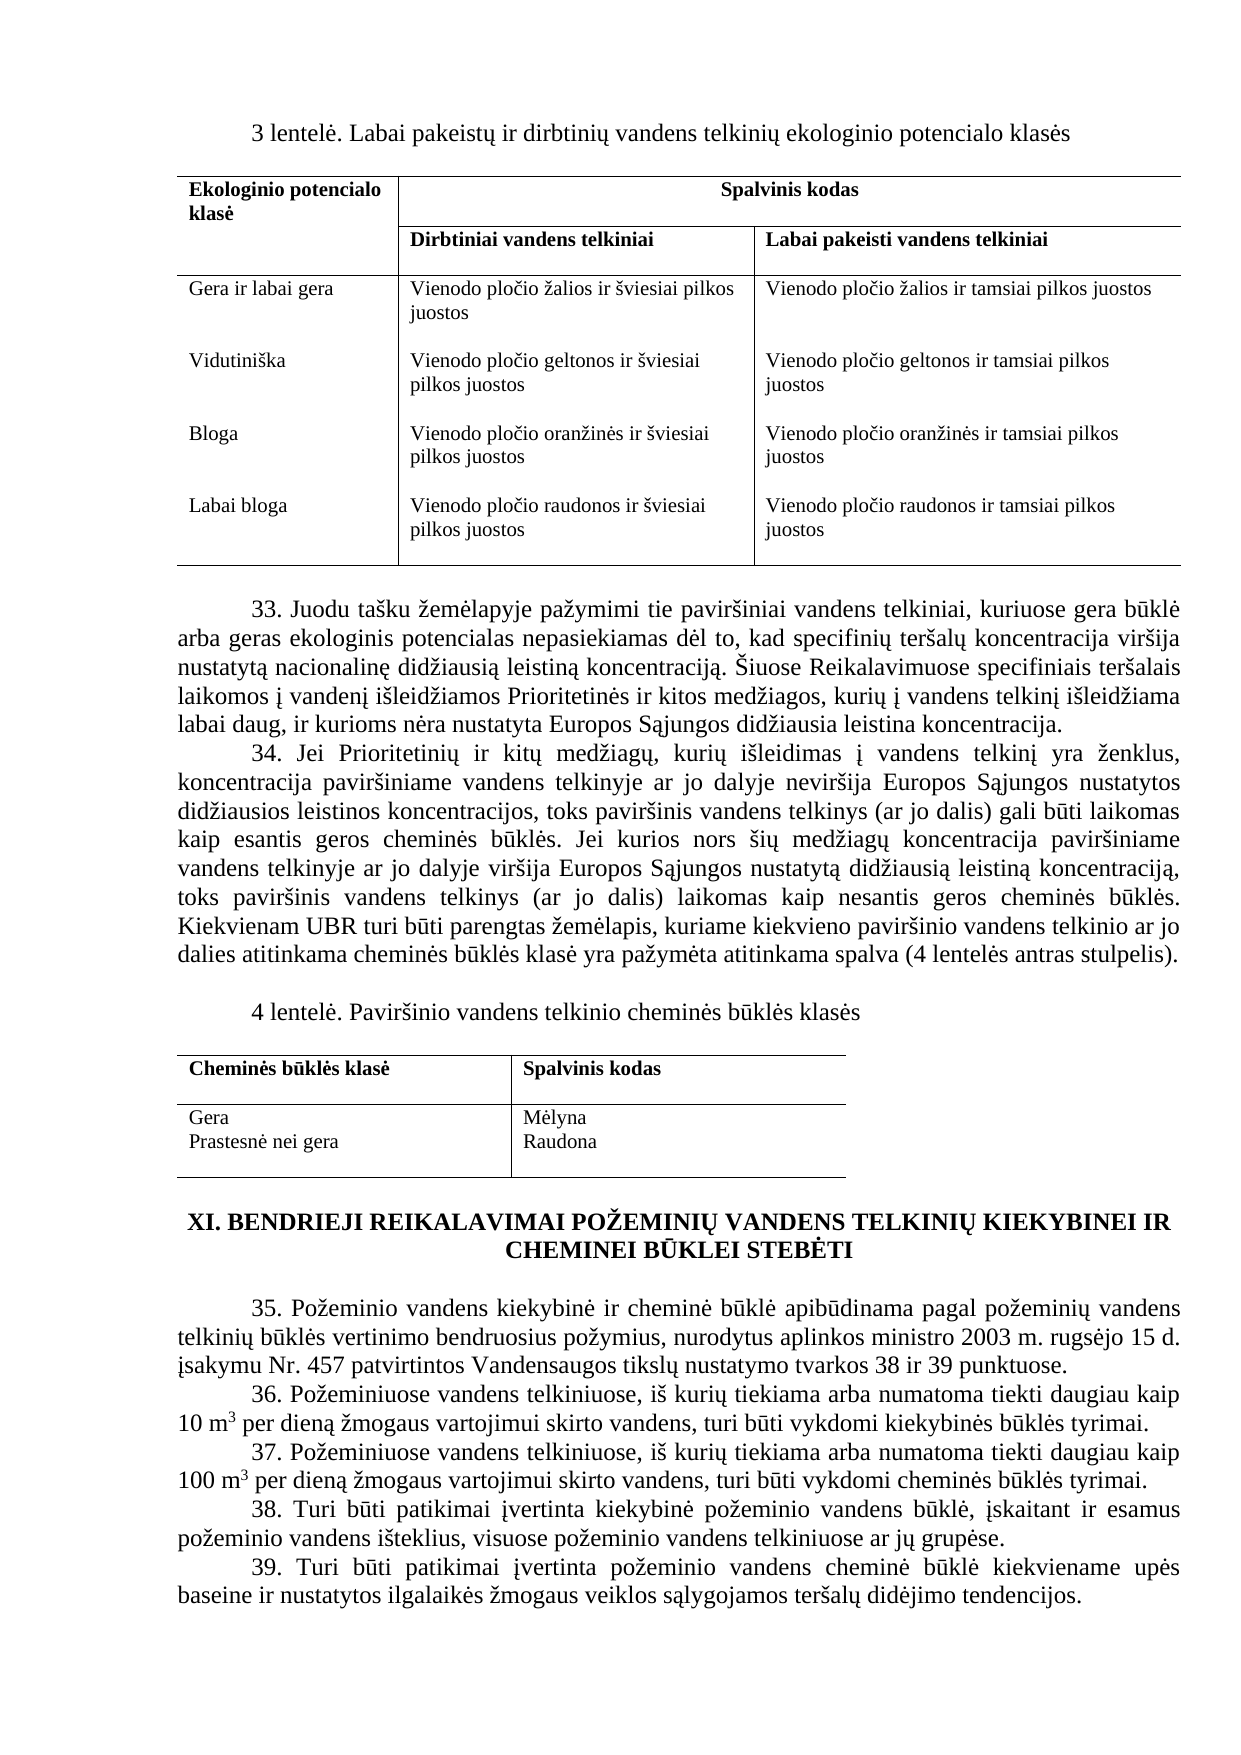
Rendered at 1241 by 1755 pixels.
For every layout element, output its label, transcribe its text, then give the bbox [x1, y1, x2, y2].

table_cell [399, 396, 754, 420]
table_cell [399, 324, 754, 348]
table_cell [399, 201, 1181, 226]
table_cell [755, 469, 1181, 493]
table_cell [755, 251, 1181, 275]
table_cell [177, 324, 398, 348]
table_header Ekologinio potencialo klasė [177, 177, 398, 251]
table_cell [177, 541, 398, 565]
table_cell Vienodo pločio raudonos ir šviesiai pilkos juostos [399, 493, 754, 541]
table_header [846, 1055, 1181, 1080]
text 35. Požeminio vandens kiekybinė ir cheminė būklė apibūdinama pagal požeminių vandens telkinių būklės vertinimo bendruosius požymius, nurodytus aplinkos ministro 2003 m. rugsėjo 15 d. įsakymu Nr. 457 patvirtintos Vandensaugos tikslų nustatymo tvarkos 38 ir 39 punktuose. [177, 1293, 1181, 1379]
text 34. Jei Prioritetinių ir kitų medžiagų, kurių išleidimas į vandens telkinį yra ženklus, koncentracija paviršiniame vandens telkinyje ar jo dalyje neviršija Europos Sąjungos nustatytos didžiausios leistinos koncentracijos, toks paviršinis vandens telkinys (ar jo dalis) gali būti laikomas kaip esantis geros cheminės būklės. Jei kurios nors šių medžiagų koncentracija paviršiniame vandens telkinyje ar jo dalyje viršija Europos Sąjungos nustatytą didžiausią leistiną koncentraciją, toks paviršinis vandens telkinys (ar jo dalis) laikomas kaip nesantis geros cheminės būklės. Kiekvienam UBR turi būti parengtas žemėlapis, kuriame kiekvieno paviršinio vandens telkinio ar jo dalies atitinkama cheminės būklės klasė yra pažymėta atitinkama spalva (4 lentelės antras stulpelis). [177, 738, 1181, 968]
table_cell [512, 1153, 846, 1177]
text XI. BENDRIEJI REIKALAVIMAI POŽEMINIŲ VANDENS TELKINIŲ KIEKYBINEI IR CHEMINEI BŪKLEI STEBĖTI [177, 1207, 1181, 1264]
table_cell [755, 396, 1181, 420]
table_cell [846, 1104, 1181, 1129]
table_cell [177, 1153, 511, 1177]
table_header Spalvinis kodas [399, 177, 1181, 201]
table_cell Raudona [512, 1129, 846, 1153]
table_cell Labai bloga [177, 493, 398, 541]
table_cell [399, 251, 754, 275]
table_cell [399, 541, 754, 565]
table_cell Gera [177, 1105, 511, 1129]
text 39. Turi būti patikimai įvertinta požeminio vandens cheminė būklė kiekviename upės baseine ir nustatytos ilgalaikės žmogaus veiklos sąlygojamos teršalų didėjimo tendencijos. [177, 1552, 1181, 1609]
table_cell Labai pakeisti vandens telkiniai [755, 227, 1181, 251]
text 37. Požeminiuose vandens telkiniuose, iš kurių tiekiama arba numatoma tiekti daugiau kaip 100 m3 per dieną žmogaus vartojimui skirto vandens, turi būti vykdomi cheminės būklės tyrimai. [177, 1437, 1181, 1494]
table_cell [846, 1080, 1181, 1104]
table_cell Vienodo pločio žalios ir tamsiai pilkos juostos [755, 276, 1181, 324]
table_cell Mėlyna [512, 1105, 846, 1129]
text 3 lentelė. Labai pakeistų ir dirbtinių vandens telkinių ekologinio potencialo klasės [177, 118, 1181, 147]
table_cell Bloga [177, 420, 398, 468]
table_cell [846, 1129, 1181, 1153]
table_header Cheminės būklės klasė [177, 1056, 511, 1080]
table_cell Vienodo pločio raudonos ir tamsiai pilkos juostos [755, 493, 1181, 541]
table_cell [755, 324, 1181, 348]
table_cell [177, 396, 398, 420]
table_cell [177, 1080, 511, 1104]
table_cell Prastesnė nei gera [177, 1129, 511, 1153]
table_header Spalvinis kodas [512, 1056, 846, 1080]
table_cell Vienodo pločio žalios ir šviesiai pilkos juostos [399, 276, 754, 324]
text 38. Turi būti patikimai įvertinta kiekybinė požeminio vandens būklė, įskaitant ir esamus požeminio vandens išteklius, visuose požeminio vandens telkiniuose ar jų grupėse. [177, 1494, 1181, 1552]
text 36. Požeminiuose vandens telkiniuose, iš kurių tiekiama arba numatoma tiekti daugiau kaip 10 m3 per dieną žmogaus vartojimui skirto vandens, turi būti vykdomi kiekybinės būklės tyrimai. [177, 1379, 1181, 1437]
table_cell Dirbtiniai vandens telkiniai [399, 227, 754, 251]
text 4 lentelė. Paviršinio vandens telkinio cheminės būklės klasės [177, 997, 1181, 1026]
table_cell Vienodo pločio oranžinės ir tamsiai pilkos juostos [755, 420, 1181, 468]
table_cell Vidutiniška [177, 348, 398, 396]
table_cell [399, 469, 754, 493]
table_cell Vienodo pločio geltonos ir tamsiai pilkos juostos [755, 348, 1181, 396]
table_cell Vienodo pločio geltonos ir šviesiai pilkos juostos [399, 348, 754, 396]
table_cell [512, 1080, 846, 1104]
table_cell Vienodo pločio oranžinės ir šviesiai pilkos juostos [399, 420, 754, 468]
table_cell [177, 251, 398, 275]
table_cell Gera ir labai gera [177, 276, 398, 324]
text 33. Juodu tašku žemėlapyje pažymimi tie paviršiniai vandens telkiniai, kuriuose gera būklė arba geras ekologinis potencialas nepasiekiamas dėl to, kad specifinių teršalų koncentracija viršija nustatytą nacionalinę didžiausią leistiną koncentraciją. Šiuose Reikalavimuose specifiniais teršalais laikomos į vandenį išleidžiamos Prioritetinės ir kitos medžiagos, kurių į vandens telkinį išleidžiama labai daug, ir kurioms nėra nustatyta Europos Sąjungos didžiausia leistina koncentracija. [177, 594, 1181, 738]
table_cell [177, 469, 398, 493]
table_cell [755, 541, 1181, 565]
table_cell [846, 1153, 1181, 1177]
